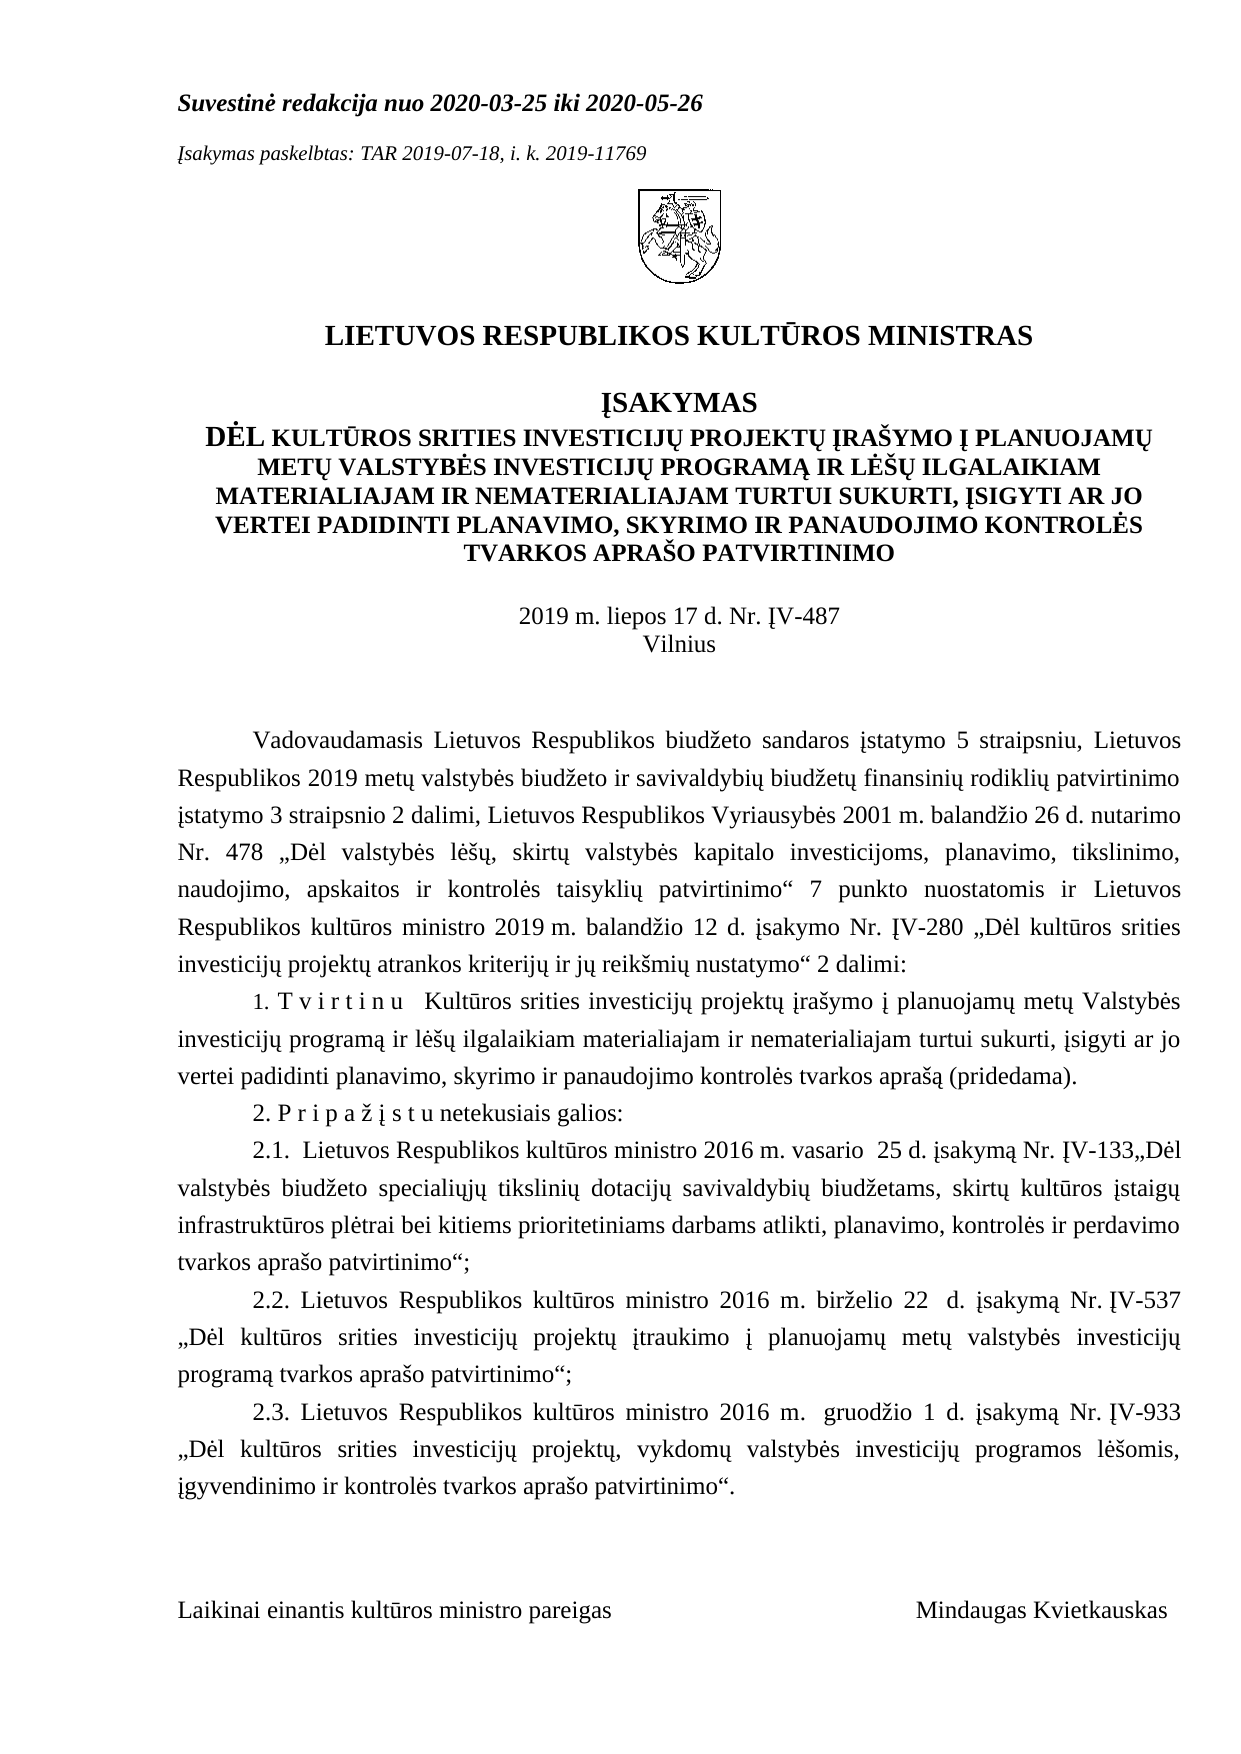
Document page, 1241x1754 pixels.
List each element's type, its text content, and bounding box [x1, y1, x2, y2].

text DĖL KULTŪROS SRITIES INVESTICIJŲ PROJEKTŲ ĮRAŠYMO Į PLANUOJAMŲ METŲ VALSTYBĖS INVESTICIJŲ PROGRAMĄ IR LĖŠŲ ILGALAIKIAM MATERIALIAJAM IR NEMATERIALIAJAM TURTUI SUKURTI, ĮSIGYTI AR JO VERTEI PADIDINTI PLANAVIMO, SKYRIMO IR PANAUDOJIMO KONTROLĖS [177, 419, 1181, 538]
text 2. P r i p a ž į s t u netekusiais galios: [177, 1098, 1181, 1127]
text ĮSAKYMAS [177, 385, 1181, 419]
text 2019 m. liepos 17 d. Nr. ĮV-487 [177, 601, 1181, 629]
text TVARKOS APRAŠO PATVIRTINIMO [177, 538, 1181, 567]
text Suvestinė redakcija nuo 2020-03-25 iki 2020-05-26 [177, 88, 1181, 117]
text LIETUVOS RESPUBLIKOS KULTŪROS MINISTRAS [177, 318, 1181, 352]
text Vadovaudamasis Lietuvos Respublikos biudžeto sandaros įstatymo 5 straipsniu, Lietuvos Respublikos 2019 metų valstybės biudžeto ir savivaldybių biudžetų finansinių rodiklių patvirtinimo įstatymo 3 straipsnio 2 dalimi, Lietuvos Respublikos Vyriausybės 2001 m. balandžio 26 d. nutarimo Nr. 478 „Dėl valstybės lėšų, skirtų valstybės kapitalo investicijoms, planavimo, tikslinimo, naudojimo, apskaitos ir kontrolės taisyklių patvirtinimo“ 7 punkto nuostatomis ir Lietuvos Respublikos kultūros ministro 2019 m. balandžio 12 d. įsakymo Nr. ĮV-280 „Dėl kultūros srities investicijų projektų atrankos kriterijų ir jų reikšmių nustatymo“ 2 dalimi: [177, 725, 1181, 978]
text Laikinai einantis kultūros ministro pareigas Mindaugas Kvietkauskas [177, 1595, 1181, 1623]
text Vilnius [177, 629, 1181, 658]
text 2.2. Lietuvos Respublikos kultūros ministro 2016 m. birželio 22 d. įsakymą Nr. ĮV-537 „Dėl kultūros srities investicijų projektų įtraukimo į planuojamų metų valstybės investicijų programą tvarkos aprašo patvirtinimo“; [177, 1285, 1181, 1388]
text 2.3. Lietuvos Respublikos kultūros ministro 2016 m. gruodžio 1 d. įsakymą Nr. ĮV-933 „Dėl kultūros srities investicijų projektų, vykdomų valstybės investicijų programos lėšomis, įgyvendinimo ir kontrolės tvarkos aprašo patvirtinimo“. [177, 1397, 1181, 1500]
text 1. Tvirtinu Kultūros srities investicijų projektų įrašymo į planuojamų metų Valstybės investicijų programą ir lėšų ilgalaikiam materialiajam ir nematerialiajam turtui sukurti, įsigyti ar jo vertei padidinti planavimo, skyrimo ir panaudojimo kontrolės tvarkos aprašą (pridedama). [177, 986, 1181, 1090]
text Įsakymas paskelbtas: TAR 2019-07-18, i. k. 2019-11769 [177, 141, 1181, 165]
text 2.1. Lietuvos Respublikos kultūros ministro 2016 m. vasario 25 d. įsakymą Nr. ĮV-133„Dėl valstybės biudžeto specialiųjų tikslinių dotacijų savivaldybių biudžetams, skirtų kultūros įstaigų infrastruktūros plėtrai bei kitiems prioritetiniams darbams atlikti, planavimo, kontrolės ir perdavimo tvarkos aprašo patvirtinimo“; [177, 1136, 1181, 1276]
